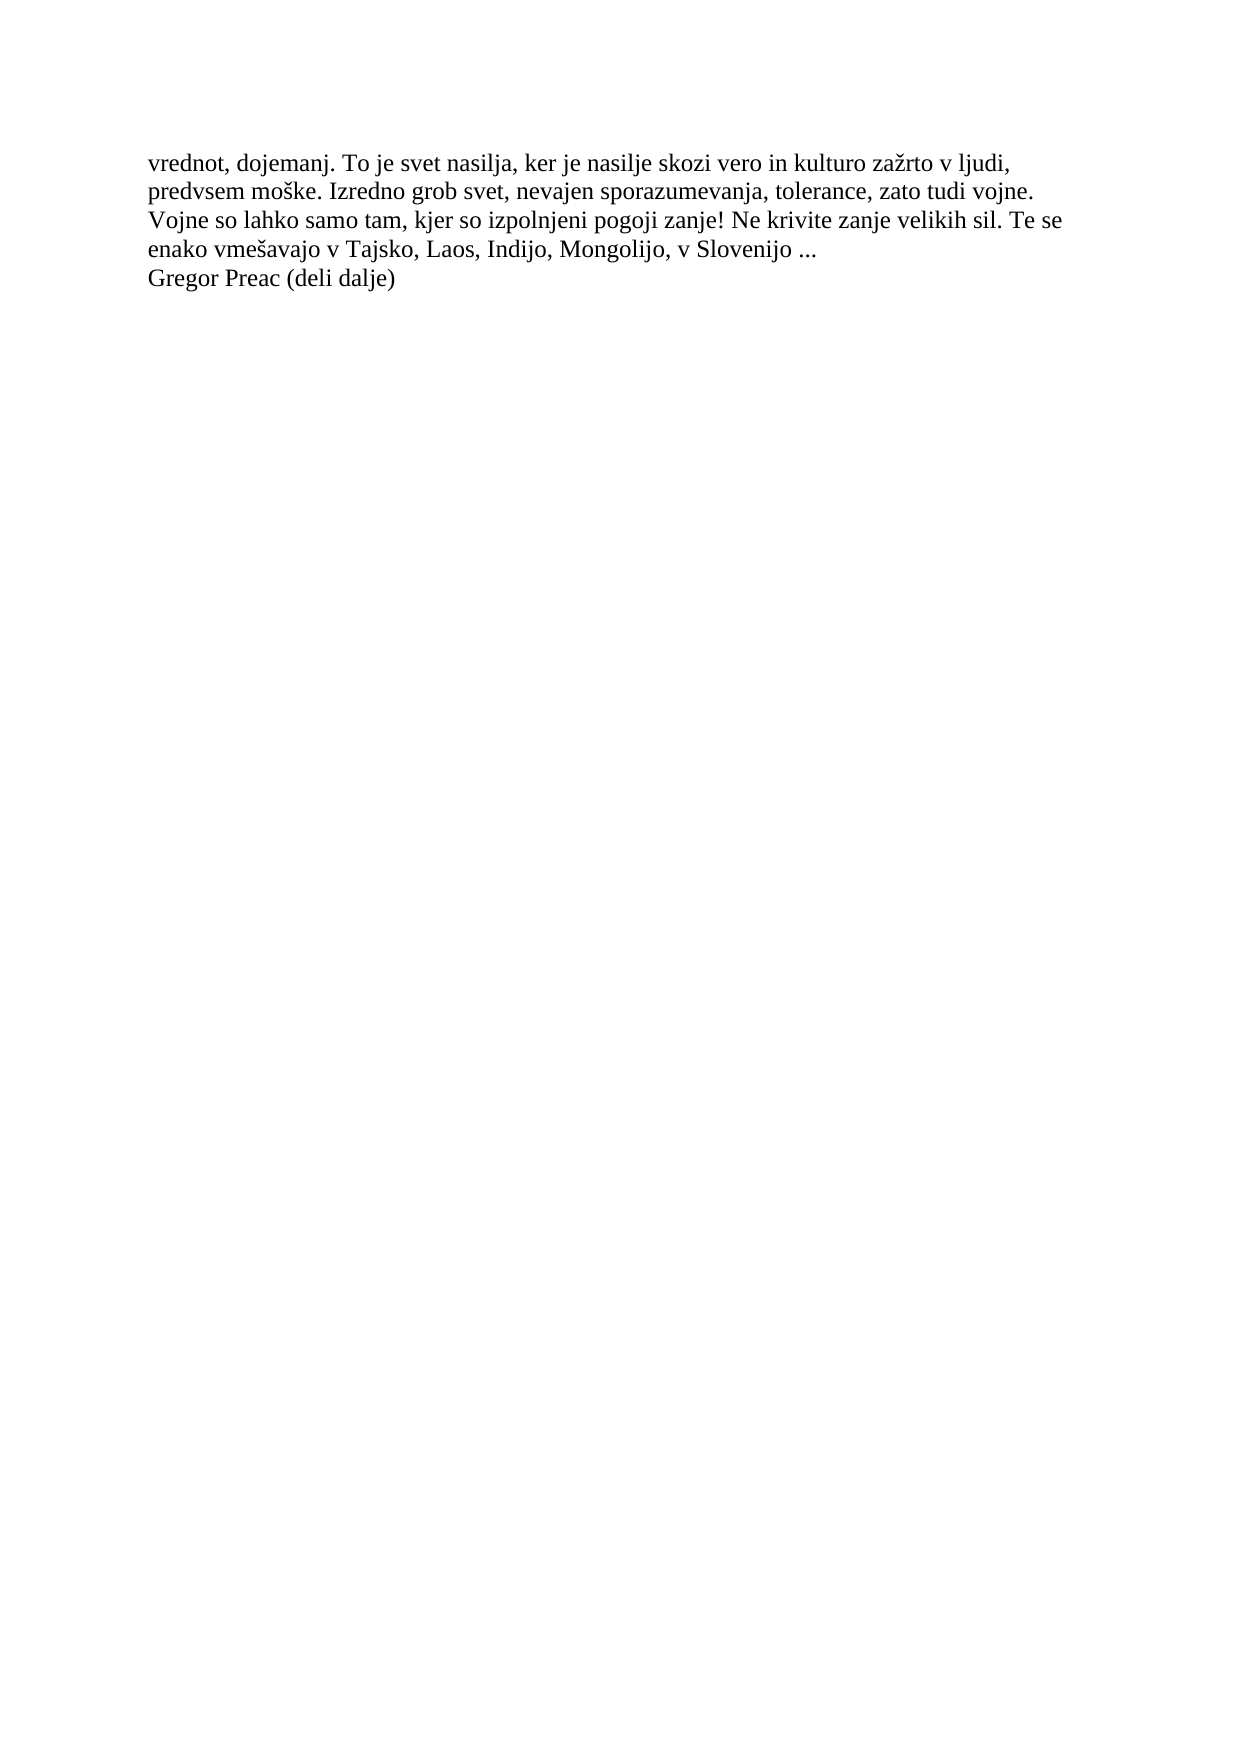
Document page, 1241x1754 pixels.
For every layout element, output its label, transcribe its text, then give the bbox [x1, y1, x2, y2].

text vrednot, dojemanj. To je svet nasilja, ker je nasilje skozi vero in kulturo zažrto v ljudi, predvsem moške. Izredno grob svet, nevajen sporazumevanja, tolerance, zato tudi vojne. Vojne so lahko samo tam, kjer so izpolnjeni pogoji zanje! Ne krivite zanje velikih sil. Te se enako vmešavajo v Tajsko, Laos, Indijo, Mongolijo, v Slovenijo ... Gregor Preac (deli dalje) [148, 148, 1093, 291]
